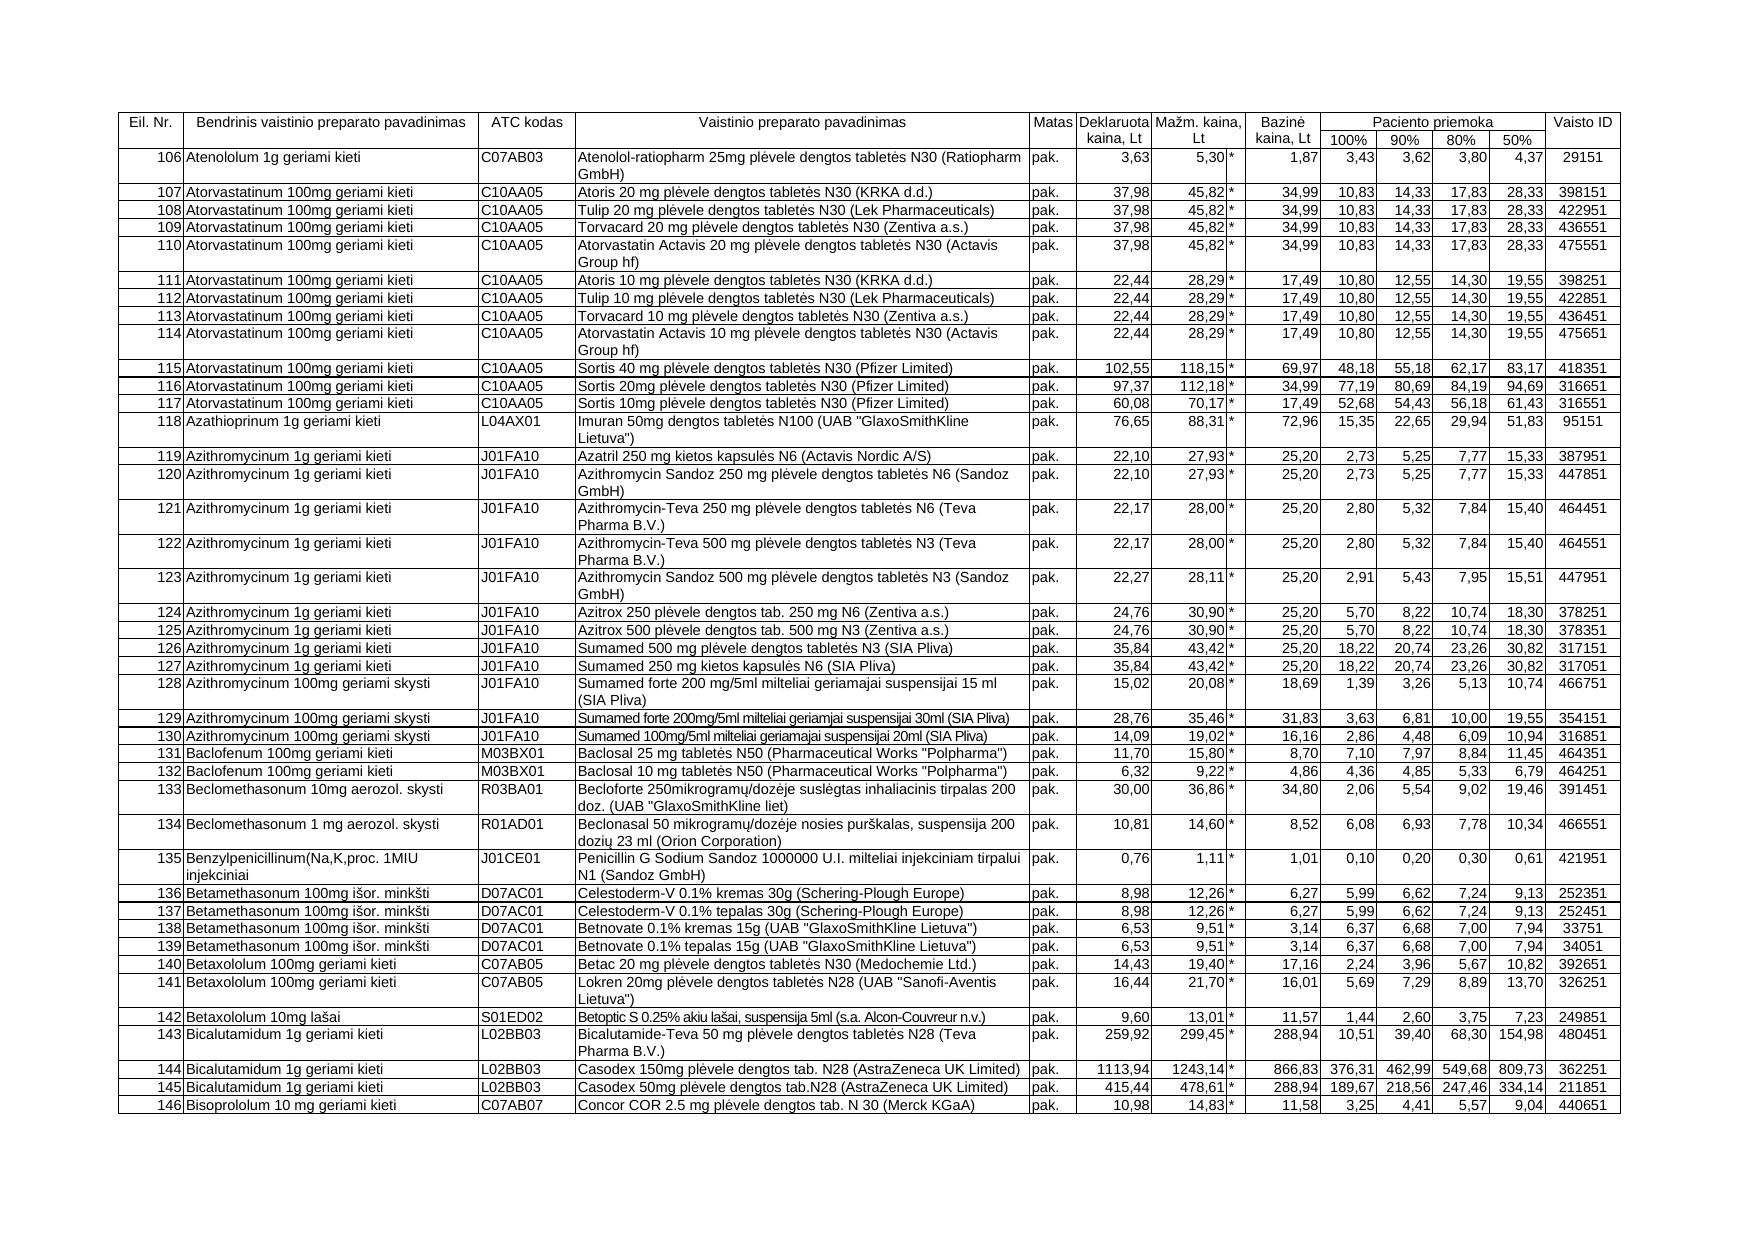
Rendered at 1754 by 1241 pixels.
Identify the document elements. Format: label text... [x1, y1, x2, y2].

table_cell * [1227, 974, 1245, 1007]
table_cell * [1227, 289, 1245, 306]
table_cell 43,42 [1152, 657, 1226, 674]
table_cell Betnovate 0.1% kremas 15g (UAB "GlaxoSmithKline Lietuva") [576, 920, 1029, 937]
table_cell 109 [119, 219, 183, 236]
table_cell 28,33 [1490, 219, 1545, 236]
table_cell Betoptic S 0.25% akiu lašai, suspensija 5ml (s.a. Alcon-Couvreur n.v.) [576, 1008, 1029, 1025]
table_cell 7,00 [1433, 938, 1489, 955]
table_cell 14,83 [1152, 1096, 1226, 1113]
table_cell J01FA10 [479, 728, 575, 744]
table_cell J01FA10 [479, 675, 575, 708]
table_cell 138 [119, 920, 183, 937]
table_cell * [1227, 413, 1245, 447]
table_cell 34,99 [1246, 201, 1320, 218]
table_cell 106 [119, 149, 183, 182]
table_cell 10,98 [1077, 1096, 1151, 1113]
table_cell 3,63 [1321, 710, 1376, 726]
table_cell 45,82 [1152, 219, 1226, 236]
table_cell 8,98 [1077, 903, 1151, 919]
table_cell C10AA05 [479, 237, 575, 271]
table_cell 19,55 [1490, 272, 1545, 288]
table_cell 247,46 [1433, 1079, 1489, 1095]
table_cell 6,09 [1433, 728, 1489, 744]
table_cell pak. [1030, 815, 1076, 849]
table_cell 7,84 [1433, 535, 1489, 568]
table_cell Atorvastatinum 100mg geriami kieti [184, 184, 478, 200]
table_cell 143 [119, 1026, 183, 1059]
table_cell Bicalutamidum 1g geriami kieti [184, 1061, 478, 1077]
table_cell 5,33 [1433, 763, 1489, 780]
table_cell 30,82 [1490, 639, 1545, 656]
table_cell pak. [1030, 1079, 1076, 1095]
table_cell 15,80 [1152, 745, 1226, 762]
table_cell Betamethasonum 100mg išor. minkšti [184, 885, 478, 901]
table_cell 316651 [1546, 378, 1620, 394]
table_cell 23,26 [1433, 657, 1489, 674]
table_cell 122 [119, 535, 183, 568]
table_cell 475651 [1546, 325, 1620, 358]
table_cell 1,01 [1246, 850, 1320, 883]
table_cell Azathioprinum 1g geriami kieti [184, 413, 478, 447]
table_cell 30,90 [1152, 604, 1226, 621]
table_cell Bicalutamidum 1g geriami kieti [184, 1026, 478, 1059]
table_cell L04AX01 [479, 413, 575, 447]
table_cell 25,20 [1246, 604, 1320, 621]
table_cell 102,55 [1077, 360, 1151, 376]
table_cell 6,53 [1077, 920, 1151, 937]
table_cell 130 [119, 728, 183, 744]
table_cell pak. [1030, 728, 1076, 744]
table_cell 28,76 [1077, 710, 1151, 726]
table_cell 118,15 [1152, 360, 1226, 376]
table_cell J01FA10 [479, 465, 575, 499]
table_cell pak. [1030, 745, 1076, 762]
table_cell 211851 [1546, 1079, 1620, 1095]
table_cell 28,33 [1490, 184, 1545, 200]
table_cell Atorvastatinum 100mg geriami kieti [184, 378, 478, 394]
table_cell 14,33 [1377, 184, 1432, 200]
table_cell 124 [119, 604, 183, 621]
table_cell Azithromycinum 1g geriami kieti [184, 465, 478, 499]
table_cell C10AA05 [479, 325, 575, 358]
table_cell * [1227, 465, 1245, 499]
table_cell 1113,94 [1077, 1061, 1151, 1077]
table_cell 22,27 [1077, 569, 1151, 603]
table_cell 7,77 [1433, 448, 1489, 464]
table_cell Sortis 20mg plėvele dengtos tabletės N30 (Pfizer Limited) [576, 378, 1029, 394]
table_cell 22,44 [1077, 289, 1151, 306]
table_cell 19,55 [1490, 325, 1545, 358]
table_cell pak. [1030, 569, 1076, 603]
table_cell 35,84 [1077, 639, 1151, 656]
table_cell * [1227, 815, 1245, 849]
table_cell Azithromycin Sandoz 500 mg plėvele dengtos tabletės N3 (Sandoz GmbH) [576, 569, 1029, 603]
table_cell D07AC01 [479, 903, 575, 919]
table_cell 83,17 [1490, 360, 1545, 376]
table_cell 17,49 [1246, 272, 1320, 288]
table_cell 10,83 [1321, 237, 1376, 271]
table_cell 134 [119, 815, 183, 849]
table_cell 70,17 [1152, 395, 1226, 412]
table_header Deklaruota kaina, Lt [1077, 113, 1151, 148]
table_cell C07AB05 [479, 956, 575, 973]
table_cell 6,37 [1321, 938, 1376, 955]
table_cell Beclonasal 50 mikrogramų/dozėje nosies purškalas, suspensija 200 dozių 23 ml (Orion Corporation) [576, 815, 1029, 849]
table_cell 28,11 [1152, 569, 1226, 603]
table_cell 80% [1433, 131, 1489, 148]
table_cell 3,25 [1321, 1096, 1376, 1113]
table_cell 30,90 [1152, 622, 1226, 638]
table_cell Casodex 50mg plėvele dengtos tab.N28 (AstraZeneca UK Limited) [576, 1079, 1029, 1095]
table_cell Atorvastatinum 100mg geriami kieti [184, 307, 478, 324]
table_cell 6,32 [1077, 763, 1151, 780]
table_cell Beclomethasonum 10mg aerozol. skysti [184, 781, 478, 814]
table_cell 154,98 [1490, 1026, 1545, 1059]
table_cell 480451 [1546, 1026, 1620, 1059]
table_cell 6,81 [1377, 710, 1432, 726]
table_cell pak. [1030, 1008, 1076, 1025]
table_cell Azithromycinum 1g geriami kieti [184, 622, 478, 638]
table_cell C10AA05 [479, 378, 575, 394]
table_cell 447951 [1546, 569, 1620, 603]
table_cell 0,61 [1490, 850, 1545, 883]
table_cell 18,30 [1490, 604, 1545, 621]
table_header Vaistinio preparato pavadinimas [576, 113, 1029, 148]
table_cell * [1227, 1061, 1245, 1077]
table_cell 30,00 [1077, 781, 1151, 814]
table_cell 249851 [1546, 1008, 1620, 1025]
table_cell 127 [119, 657, 183, 674]
table_cell * [1227, 938, 1245, 955]
table_cell 2,24 [1321, 956, 1376, 973]
table_cell 3,80 [1433, 149, 1489, 182]
table_cell 34051 [1546, 938, 1620, 955]
table_cell pak. [1030, 1096, 1076, 1113]
table_cell pak. [1030, 1061, 1076, 1077]
table_cell 354151 [1546, 710, 1620, 726]
table_cell pak. [1030, 219, 1076, 236]
table_cell 436451 [1546, 307, 1620, 324]
table_cell * [1227, 763, 1245, 780]
table_cell 288,94 [1246, 1079, 1320, 1095]
table_cell M03BX01 [479, 763, 575, 780]
table_cell C10AA05 [479, 395, 575, 412]
table_cell 5,69 [1321, 974, 1376, 1007]
table_cell 15,40 [1490, 535, 1545, 568]
table_cell 5,70 [1321, 622, 1376, 638]
table_cell 421951 [1546, 850, 1620, 883]
table_cell * [1227, 622, 1245, 638]
table_cell 117 [119, 395, 183, 412]
table_cell 128 [119, 675, 183, 708]
table_cell C10AA05 [479, 289, 575, 306]
table_cell 19,55 [1490, 289, 1545, 306]
table_cell 34,80 [1246, 781, 1320, 814]
table_cell 28,29 [1152, 325, 1226, 358]
table_cell Betnovate 0.1% tepalas 15g (UAB "GlaxoSmithKline Lietuva") [576, 938, 1029, 955]
table_cell 5,13 [1433, 675, 1489, 708]
table_cell * [1227, 448, 1245, 464]
table_cell pak. [1030, 903, 1076, 919]
table_cell 5,43 [1377, 569, 1432, 603]
table_cell 61,43 [1490, 395, 1545, 412]
table_cell 3,75 [1433, 1008, 1489, 1025]
table_cell 22,44 [1077, 325, 1151, 358]
table_cell 462,99 [1377, 1061, 1432, 1077]
table_cell 7,77 [1433, 465, 1489, 499]
table_cell 14,33 [1377, 237, 1432, 271]
table_cell 464451 [1546, 500, 1620, 533]
table_cell pak. [1030, 850, 1076, 883]
table_header Paciento priemoka [1321, 113, 1545, 130]
table_cell 317051 [1546, 657, 1620, 674]
table_cell * [1227, 535, 1245, 568]
table_cell Becloforte 250mikrogramų/dozėje suslėgtas inhaliacinis tirpalas 200 doz. (UAB "GlaxoSmithKline liet) [576, 781, 1029, 814]
table_cell 25,20 [1246, 535, 1320, 568]
table_cell 7,94 [1490, 938, 1545, 955]
table_cell 113 [119, 307, 183, 324]
table_cell 100% [1321, 131, 1376, 148]
table_cell 5,99 [1321, 885, 1376, 901]
table_cell 43,42 [1152, 639, 1226, 656]
table_cell 121 [119, 500, 183, 533]
table_cell J01FA10 [479, 448, 575, 464]
table_cell Azatril 250 mg kietos kapsulės N6 (Actavis Nordic A/S) [576, 448, 1029, 464]
table_cell pak. [1030, 272, 1076, 288]
table_cell 464251 [1546, 763, 1620, 780]
table_cell 25,20 [1246, 639, 1320, 656]
table_cell 13,01 [1152, 1008, 1226, 1025]
table_cell 9,22 [1152, 763, 1226, 780]
table_cell Imuran 50mg dengtos tabletės N100 (UAB "GlaxoSmithKline Lietuva") [576, 413, 1029, 447]
table_cell R03BA01 [479, 781, 575, 814]
table_cell 17,83 [1433, 184, 1489, 200]
table_cell Bicalutamidum 1g geriami kieti [184, 1079, 478, 1095]
table_cell 2,73 [1321, 448, 1376, 464]
table_cell 45,82 [1152, 184, 1226, 200]
table_cell 34,99 [1246, 237, 1320, 271]
table_cell 34,99 [1246, 184, 1320, 200]
table_cell Atorvastatinum 100mg geriami kieti [184, 237, 478, 271]
table_cell 2,91 [1321, 569, 1376, 603]
table_cell J01FA10 [479, 710, 575, 726]
table_cell pak. [1030, 360, 1076, 376]
table_cell 10,83 [1321, 201, 1376, 218]
table_cell 33751 [1546, 920, 1620, 937]
table_cell Atoris 10 mg plėvele dengtos tabletės N30 (KRKA d.d.) [576, 272, 1029, 288]
table_cell J01CE01 [479, 850, 575, 883]
table_cell 17,49 [1246, 307, 1320, 324]
table_cell 10,80 [1321, 307, 1376, 324]
table_cell Baclosal 25 mg tabletės N50 (Pharmaceutical Works "Polpharma") [576, 745, 1029, 762]
table_cell pak. [1030, 325, 1076, 358]
table_cell 14,33 [1377, 201, 1432, 218]
table_cell pak. [1030, 781, 1076, 814]
table_cell pak. [1030, 500, 1076, 533]
table_cell 5,99 [1321, 903, 1376, 919]
table_cell 9,60 [1077, 1008, 1151, 1025]
table_cell 28,33 [1490, 237, 1545, 271]
table_cell L02BB03 [479, 1026, 575, 1059]
table_cell * [1227, 885, 1245, 901]
table_cell * [1227, 219, 1245, 236]
table_cell C07AB07 [479, 1096, 575, 1113]
table_cell 1,87 [1246, 149, 1320, 182]
table_cell 8,52 [1246, 815, 1320, 849]
table_cell 144 [119, 1061, 183, 1077]
table_cell Azitrox 250 plėvele dengtos tab. 250 mg N6 (Zentiva a.s.) [576, 604, 1029, 621]
table_cell 7,23 [1490, 1008, 1545, 1025]
table_cell 20,08 [1152, 675, 1226, 708]
table_cell J01FA10 [479, 569, 575, 603]
table_cell Azithromycinum 100mg geriami skysti [184, 710, 478, 726]
table_cell 48,18 [1321, 360, 1376, 376]
table_cell 378351 [1546, 622, 1620, 638]
table_cell 326251 [1546, 974, 1620, 1007]
table_cell 22,44 [1077, 272, 1151, 288]
table_cell 60,08 [1077, 395, 1151, 412]
table_cell 28,33 [1490, 201, 1545, 218]
table_cell Sumamed 500 mg plėvele dengtos tabletės N3 (SIA Pliva) [576, 639, 1029, 656]
table_cell pak. [1030, 413, 1076, 447]
table_cell 29151 [1546, 149, 1620, 182]
table_cell pak. [1030, 201, 1076, 218]
table_cell 0,30 [1433, 850, 1489, 883]
table_cell 252351 [1546, 885, 1620, 901]
table_cell pak. [1030, 465, 1076, 499]
table_cell * [1227, 1096, 1245, 1113]
table_cell 145 [119, 1079, 183, 1095]
table_cell 56,18 [1433, 395, 1489, 412]
table_cell * [1227, 237, 1245, 271]
table_cell 126 [119, 639, 183, 656]
table_cell 6,27 [1246, 885, 1320, 901]
table_cell 10,00 [1433, 710, 1489, 726]
table_cell 90% [1377, 131, 1432, 148]
table_cell 478,61 [1152, 1079, 1226, 1095]
table_cell 4,85 [1377, 763, 1432, 780]
table_cell 18,30 [1490, 622, 1545, 638]
table_cell 10,83 [1321, 219, 1376, 236]
table_cell Betamethasonum 100mg išor. minkšti [184, 938, 478, 955]
table_cell 392651 [1546, 956, 1620, 973]
table_cell * [1227, 149, 1245, 182]
table_cell 6,08 [1321, 815, 1376, 849]
table_cell 16,44 [1077, 974, 1151, 1007]
table_cell 6,37 [1321, 920, 1376, 937]
table_cell Atorvastatinum 100mg geriami kieti [184, 395, 478, 412]
table_cell * [1227, 920, 1245, 937]
table_cell 18,22 [1321, 657, 1376, 674]
table_cell Azitrox 500 plėvele dengtos tab. 500 mg N3 (Zentiva a.s.) [576, 622, 1029, 638]
table_cell 11,58 [1246, 1096, 1320, 1113]
table_cell Betaxololum 100mg geriami kieti [184, 974, 478, 1007]
table_cell 12,26 [1152, 903, 1226, 919]
table_cell 252451 [1546, 903, 1620, 919]
table_cell 19,46 [1490, 781, 1545, 814]
table_cell Atorvastatinum 100mg geriami kieti [184, 201, 478, 218]
table_cell 140 [119, 956, 183, 973]
table_cell 34,99 [1246, 219, 1320, 236]
table_cell 14,30 [1433, 289, 1489, 306]
table_cell J01FA10 [479, 657, 575, 674]
table_cell 110 [119, 237, 183, 271]
table_cell 6,27 [1246, 903, 1320, 919]
table_cell 94,69 [1490, 378, 1545, 394]
table_cell 14,30 [1433, 307, 1489, 324]
table_cell 17,49 [1246, 289, 1320, 306]
table_cell 15,33 [1490, 448, 1545, 464]
table_cell 25,20 [1246, 500, 1320, 533]
table_cell 28,29 [1152, 307, 1226, 324]
table_cell 10,74 [1433, 622, 1489, 638]
table_cell pak. [1030, 639, 1076, 656]
table_cell C10AA05 [479, 272, 575, 288]
table_cell 398251 [1546, 272, 1620, 288]
table_cell 35,84 [1077, 657, 1151, 674]
table_cell Atorvastatinum 100mg geriami kieti [184, 219, 478, 236]
table_cell 141 [119, 974, 183, 1007]
table_cell 77,19 [1321, 378, 1376, 394]
table_cell * [1227, 728, 1245, 744]
table_cell 7,95 [1433, 569, 1489, 603]
table_cell 15,40 [1490, 500, 1545, 533]
table_cell 9,13 [1490, 903, 1545, 919]
table_cell J01FA10 [479, 500, 575, 533]
table_cell 10,80 [1321, 272, 1376, 288]
table_cell Beclomethasonum 1 mg aerozol. skysti [184, 815, 478, 849]
table_cell 14,09 [1077, 728, 1151, 744]
table_cell 10,74 [1490, 675, 1545, 708]
table_cell 1,39 [1321, 675, 1376, 708]
table_cell 120 [119, 465, 183, 499]
table_cell Sumamed 100mg/5ml milteliai geriamajai suspensijai 20ml (SIA Pliva) [576, 728, 1029, 744]
table_cell L02BB03 [479, 1061, 575, 1077]
table_cell 36,86 [1152, 781, 1226, 814]
table_cell 119 [119, 448, 183, 464]
table_cell Benzylpenicillinum(Na,K,proc. 1MIU injekciniai [184, 850, 478, 883]
table_cell * [1227, 360, 1245, 376]
table_cell Torvacard 20 mg plėvele dengtos tabletės N30 (Zentiva a.s.) [576, 219, 1029, 236]
table_cell Atorvastatin Actavis 20 mg plėvele dengtos tabletės N30 (Actavis Group hf) [576, 237, 1029, 271]
table_cell Tulip 10 mg plėvele dengtos tabletės N30 (Lek Pharmaceuticals) [576, 289, 1029, 306]
table_cell 28,00 [1152, 535, 1226, 568]
table_cell 5,32 [1377, 535, 1432, 568]
table_cell * [1227, 745, 1245, 762]
table_header Eil. Nr. [119, 113, 183, 148]
table_cell 8,22 [1377, 622, 1432, 638]
table_cell 1,44 [1321, 1008, 1376, 1025]
table_cell 378251 [1546, 604, 1620, 621]
table_cell 5,57 [1433, 1096, 1489, 1113]
table_cell 316851 [1546, 728, 1620, 744]
table_cell 131 [119, 745, 183, 762]
table_cell 259,92 [1077, 1026, 1151, 1059]
table_cell 135 [119, 850, 183, 883]
table_cell * [1227, 850, 1245, 883]
table_cell Azithromycinum 1g geriami kieti [184, 535, 478, 568]
table_cell Betamethasonum 100mg išor. minkšti [184, 903, 478, 919]
table_cell pak. [1030, 184, 1076, 200]
table_cell 136 [119, 885, 183, 901]
table_cell 3,62 [1377, 149, 1432, 182]
table_cell 14,60 [1152, 815, 1226, 849]
table_cell 14,30 [1433, 272, 1489, 288]
table_cell 132 [119, 763, 183, 780]
table_cell 422851 [1546, 289, 1620, 306]
table_cell Penicillin G Sodium Sandoz 1000000 U.I. milteliai injekciniam tirpalui N1 (Sandoz GmbH) [576, 850, 1029, 883]
table_cell 5,67 [1433, 956, 1489, 973]
table_cell 1,11 [1152, 850, 1226, 883]
table_cell pak. [1030, 289, 1076, 306]
table_header Mažm. kaina, Lt [1152, 113, 1245, 148]
table_cell 20,74 [1377, 639, 1432, 656]
table_cell 8,70 [1246, 745, 1320, 762]
table_cell 28,00 [1152, 500, 1226, 533]
table_cell 10,80 [1321, 289, 1376, 306]
table_cell 22,65 [1377, 413, 1432, 447]
table_cell 422951 [1546, 201, 1620, 218]
table_cell Azithromycinum 100mg geriami skysti [184, 728, 478, 744]
table_cell Azithromycinum 1g geriami kieti [184, 500, 478, 533]
table_cell 17,83 [1433, 201, 1489, 218]
table_cell pak. [1030, 956, 1076, 973]
table_cell 5,32 [1377, 500, 1432, 533]
table_cell 114 [119, 325, 183, 358]
table_cell 25,20 [1246, 622, 1320, 638]
table_cell 30,82 [1490, 657, 1545, 674]
table_cell 18,22 [1321, 639, 1376, 656]
table_cell * [1227, 604, 1245, 621]
table_cell 8,98 [1077, 885, 1151, 901]
table_cell 88,31 [1152, 413, 1226, 447]
table_cell Betaxololum 100mg geriami kieti [184, 956, 478, 973]
table_cell 288,94 [1246, 1026, 1320, 1059]
table_header Bendrinis vaistinio preparato pavadinimas [184, 113, 478, 148]
table_cell 51,83 [1490, 413, 1545, 447]
table_cell 12,26 [1152, 885, 1226, 901]
table_cell 137 [119, 903, 183, 919]
table_cell 10,34 [1490, 815, 1545, 849]
table_cell 52,68 [1321, 395, 1376, 412]
table_cell Lokren 20mg plėvele dengtos tabletės N28 (UAB "Sanofi-Aventis Lietuva") [576, 974, 1029, 1007]
table_cell * [1227, 184, 1245, 200]
table_cell 27,93 [1152, 465, 1226, 499]
table_cell 29,94 [1433, 413, 1489, 447]
table_cell 139 [119, 938, 183, 955]
table_cell Atorvastatinum 100mg geriami kieti [184, 272, 478, 288]
table_cell 84,19 [1433, 378, 1489, 394]
table_cell pak. [1030, 1026, 1076, 1059]
table_cell 5,70 [1321, 604, 1376, 621]
table_cell 28,29 [1152, 272, 1226, 288]
table_cell 107 [119, 184, 183, 200]
table_cell 17,16 [1246, 956, 1320, 973]
table_cell 3,14 [1246, 920, 1320, 937]
table_cell 6,93 [1377, 815, 1432, 849]
table_cell 10,83 [1321, 184, 1376, 200]
table_cell 24,76 [1077, 604, 1151, 621]
table_header Bazinė kaina, Lt [1246, 113, 1320, 148]
table_cell 10,80 [1321, 325, 1376, 358]
table_cell Azithromycin-Teva 250 mg plėvele dengtos tabletės N6 (Teva Pharma B.V.) [576, 500, 1029, 533]
table_cell J01FA10 [479, 604, 575, 621]
table_cell S01ED02 [479, 1008, 575, 1025]
table_cell pak. [1030, 149, 1076, 182]
table_cell C10AA05 [479, 307, 575, 324]
table_cell Atenolol-ratiopharm 25mg plėvele dengtos tabletės N30 (Ratiopharm GmbH) [576, 149, 1029, 182]
table_cell 4,36 [1321, 763, 1376, 780]
table_cell 7,29 [1377, 974, 1432, 1007]
table_cell pak. [1030, 920, 1076, 937]
table_cell 436551 [1546, 219, 1620, 236]
table_cell pak. [1030, 710, 1076, 726]
table_cell 299,45 [1152, 1026, 1226, 1059]
table_cell pak. [1030, 395, 1076, 412]
table_cell Casodex 150mg plėvele dengtos tab. N28 (AstraZeneca UK Limited) [576, 1061, 1029, 1077]
table_cell 12,55 [1377, 272, 1432, 288]
table_cell Azithromycinum 1g geriami kieti [184, 448, 478, 464]
table_cell Atenololum 1g geriami kieti [184, 149, 478, 182]
table_cell pak. [1030, 378, 1076, 394]
table_cell 12,55 [1377, 289, 1432, 306]
table_cell 25,20 [1246, 657, 1320, 674]
table_cell pak. [1030, 448, 1076, 464]
table_cell 17,83 [1433, 237, 1489, 271]
table_cell 475551 [1546, 237, 1620, 271]
table_cell 10,81 [1077, 815, 1151, 849]
table_cell 7,94 [1490, 920, 1545, 937]
table_cell 387951 [1546, 448, 1620, 464]
table_cell Atorvastatinum 100mg geriami kieti [184, 360, 478, 376]
table_cell 12,55 [1377, 307, 1432, 324]
table_cell 6,68 [1377, 920, 1432, 937]
table_cell C10AA05 [479, 184, 575, 200]
table_cell 415,44 [1077, 1079, 1151, 1095]
table_cell 116 [119, 378, 183, 394]
table_cell 316551 [1546, 395, 1620, 412]
table_cell pak. [1030, 237, 1076, 271]
table_cell Baclofenum 100mg geriami kieti [184, 745, 478, 762]
table_cell 28,29 [1152, 289, 1226, 306]
table_cell * [1227, 1008, 1245, 1025]
table_cell 25,20 [1246, 465, 1320, 499]
table_header Vaisto ID [1546, 113, 1620, 148]
table_cell 7,10 [1321, 745, 1376, 762]
table_cell 62,17 [1433, 360, 1489, 376]
table_cell 31,83 [1246, 710, 1320, 726]
table_cell 9,13 [1490, 885, 1545, 901]
table_cell 37,98 [1077, 201, 1151, 218]
table_cell 6,79 [1490, 763, 1545, 780]
table_cell 334,14 [1490, 1079, 1545, 1095]
table_cell 5,25 [1377, 448, 1432, 464]
table_cell Baclofenum 100mg geriami kieti [184, 763, 478, 780]
table_cell 10,51 [1321, 1026, 1376, 1059]
table_cell Torvacard 10 mg plėvele dengtos tabletės N30 (Zentiva a.s.) [576, 307, 1029, 324]
table_cell 20,74 [1377, 657, 1432, 674]
table_cell C07AB03 [479, 149, 575, 182]
table_cell L02BB03 [479, 1079, 575, 1095]
table_cell 37,98 [1077, 184, 1151, 200]
table_cell Bisoprololum 10 mg geriami kieti [184, 1096, 478, 1113]
table_cell * [1227, 675, 1245, 708]
table_cell 464551 [1546, 535, 1620, 568]
table_cell 0,76 [1077, 850, 1151, 883]
table_cell 15,35 [1321, 413, 1376, 447]
table_cell 2,80 [1321, 535, 1376, 568]
table_cell 111 [119, 272, 183, 288]
table_cell Sortis 10mg plėvele dengtos tabletės N30 (Pfizer Limited) [576, 395, 1029, 412]
table_cell 7,24 [1433, 903, 1489, 919]
table_cell 4,86 [1246, 763, 1320, 780]
table_cell Atoris 20 mg plėvele dengtos tabletės N30 (KRKA d.d.) [576, 184, 1029, 200]
table_cell Azithromycin Sandoz 250 mg plėvele dengtos tabletės N6 (Sandoz GmbH) [576, 465, 1029, 499]
table_cell * [1227, 781, 1245, 814]
table_cell J01FA10 [479, 535, 575, 568]
table_cell 4,37 [1490, 149, 1545, 182]
table_header ATC kodas [479, 113, 575, 148]
table_cell 108 [119, 201, 183, 218]
table_cell 146 [119, 1096, 183, 1113]
table_cell 17,49 [1246, 395, 1320, 412]
table_cell pak. [1030, 938, 1076, 955]
table_cell 123 [119, 569, 183, 603]
table_cell Betac 20 mg plėvele dengtos tabletės N30 (Medochemie Ltd.) [576, 956, 1029, 973]
table_cell 19,40 [1152, 956, 1226, 973]
table_cell C10AA05 [479, 360, 575, 376]
table_cell 10,74 [1433, 604, 1489, 621]
table_cell 418351 [1546, 360, 1620, 376]
table_cell Atorvastatinum 100mg geriami kieti [184, 325, 478, 358]
table_cell 11,45 [1490, 745, 1545, 762]
table_cell 0,10 [1321, 850, 1376, 883]
table_cell 25,20 [1246, 569, 1320, 603]
table_cell 0,20 [1377, 850, 1432, 883]
table_cell 21,70 [1152, 974, 1226, 1007]
table_cell 12,55 [1377, 325, 1432, 358]
table_cell 95151 [1546, 413, 1620, 447]
table_cell 317151 [1546, 639, 1620, 656]
table_cell pak. [1030, 675, 1076, 708]
table_cell C10AA05 [479, 201, 575, 218]
table_cell 3,63 [1077, 149, 1151, 182]
table_cell 218,56 [1377, 1079, 1432, 1095]
table_cell 142 [119, 1008, 183, 1025]
table_cell 76,65 [1077, 413, 1151, 447]
table_cell 7,78 [1433, 815, 1489, 849]
table_cell C07AB05 [479, 974, 575, 1007]
table_cell 37,98 [1077, 219, 1151, 236]
table_cell * [1227, 307, 1245, 324]
table_cell 6,62 [1377, 903, 1432, 919]
table_cell Azithromycinum 1g geriami kieti [184, 657, 478, 674]
table_cell 809,73 [1490, 1061, 1545, 1077]
table_cell 447851 [1546, 465, 1620, 499]
table_cell 464351 [1546, 745, 1620, 762]
table_cell Sumamed 250 mg kietos kapsulės N6 (SIA Pliva) [576, 657, 1029, 674]
table_cell 3,26 [1377, 675, 1432, 708]
table_cell 11,70 [1077, 745, 1151, 762]
table_cell Azithromycinum 100mg geriami skysti [184, 675, 478, 708]
table_cell D07AC01 [479, 885, 575, 901]
table_cell 18,69 [1246, 675, 1320, 708]
table_cell 50% [1490, 131, 1545, 148]
table_cell Bicalutamide-Teva 50 mg plėvele dengtos tabletės N28 (Teva Pharma B.V.) [576, 1026, 1029, 1059]
table_cell 7,00 [1433, 920, 1489, 937]
table_cell 8,89 [1433, 974, 1489, 1007]
table_cell 3,43 [1321, 149, 1376, 182]
table_cell 3,14 [1246, 938, 1320, 955]
table_cell 10,94 [1490, 728, 1545, 744]
table_cell pak. [1030, 657, 1076, 674]
table_cell 4,48 [1377, 728, 1432, 744]
table_cell 8,22 [1377, 604, 1432, 621]
table_cell M03BX01 [479, 745, 575, 762]
table_cell * [1227, 639, 1245, 656]
table_cell 391451 [1546, 781, 1620, 814]
table_cell 3,96 [1377, 956, 1432, 973]
table_header Matas [1030, 113, 1076, 148]
table_cell 125 [119, 622, 183, 638]
table_cell * [1227, 272, 1245, 288]
table_cell 35,46 [1152, 710, 1226, 726]
table_cell * [1227, 325, 1245, 358]
table_cell * [1227, 956, 1245, 973]
table_cell 19,55 [1490, 307, 1545, 324]
table_cell * [1227, 1026, 1245, 1059]
table_cell 2,86 [1321, 728, 1376, 744]
table_cell 1243,14 [1152, 1061, 1226, 1077]
table_cell 398151 [1546, 184, 1620, 200]
table_cell 2,80 [1321, 500, 1376, 533]
table_cell 22,10 [1077, 448, 1151, 464]
table_cell pak. [1030, 974, 1076, 1007]
table_cell 129 [119, 710, 183, 726]
table_cell Azithromycinum 1g geriami kieti [184, 604, 478, 621]
table_cell Betaxololum 10mg lašai [184, 1008, 478, 1025]
table_cell 10,82 [1490, 956, 1545, 973]
table_cell 54,43 [1377, 395, 1432, 412]
table_cell 27,93 [1152, 448, 1226, 464]
table_cell Azithromycin-Teva 500 mg plėvele dengtos tabletės N3 (Teva Pharma B.V.) [576, 535, 1029, 568]
table_cell * [1227, 657, 1245, 674]
table_cell R01AD01 [479, 815, 575, 849]
table_cell 22,10 [1077, 465, 1151, 499]
table_cell 2,73 [1321, 465, 1376, 499]
table_cell 17,83 [1433, 219, 1489, 236]
table_cell 14,43 [1077, 956, 1151, 973]
table_cell * [1227, 710, 1245, 726]
table_cell Betamethasonum 100mg išor. minkšti [184, 920, 478, 937]
table_cell 9,04 [1490, 1096, 1545, 1113]
table_cell 45,82 [1152, 237, 1226, 271]
table_cell Sumamed forte 200mg/5ml milteliai geriamjai suspensijai 30ml (SIA Pliva) [576, 710, 1029, 726]
table_cell 5,30 [1152, 149, 1226, 182]
table_cell J01FA10 [479, 639, 575, 656]
table_cell pak. [1030, 604, 1076, 621]
table_cell 69,97 [1246, 360, 1320, 376]
table_cell 466551 [1546, 815, 1620, 849]
table_cell C10AA05 [479, 219, 575, 236]
table_cell * [1227, 500, 1245, 533]
table_cell 72,96 [1246, 413, 1320, 447]
table_cell Atorvastatin Actavis 10 mg plėvele dengtos tabletės N30 (Actavis Group hf) [576, 325, 1029, 358]
table_cell 37,98 [1077, 237, 1151, 271]
table_cell Atorvastatinum 100mg geriami kieti [184, 289, 478, 306]
table_cell 25,20 [1246, 448, 1320, 464]
table_cell 440651 [1546, 1096, 1620, 1113]
table_cell 118 [119, 413, 183, 447]
table_cell 16,16 [1246, 728, 1320, 744]
table_cell 115 [119, 360, 183, 376]
table_cell 376,31 [1321, 1061, 1376, 1077]
table_cell 23,26 [1433, 639, 1489, 656]
table_cell 8,84 [1433, 745, 1489, 762]
table_cell * [1227, 569, 1245, 603]
table_cell 6,53 [1077, 938, 1151, 955]
table_cell * [1227, 378, 1245, 394]
table_cell 6,62 [1377, 885, 1432, 901]
table_cell J01FA10 [479, 622, 575, 638]
table_cell 466751 [1546, 675, 1620, 708]
table_cell pak. [1030, 885, 1076, 901]
table_cell 15,02 [1077, 675, 1151, 708]
table_cell 7,97 [1377, 745, 1432, 762]
table_cell 55,18 [1377, 360, 1432, 376]
table_cell Azithromycinum 1g geriami kieti [184, 569, 478, 603]
table_cell 5,54 [1377, 781, 1432, 814]
table_cell 189,67 [1321, 1079, 1376, 1095]
table_cell 9,51 [1152, 938, 1226, 955]
table_cell 45,82 [1152, 201, 1226, 218]
table_cell 133 [119, 781, 183, 814]
table_cell 866,83 [1246, 1061, 1320, 1077]
table_cell 15,51 [1490, 569, 1545, 603]
table_cell Celestoderm-V 0.1% kremas 30g (Schering-Plough Europe) [576, 885, 1029, 901]
table_cell pak. [1030, 763, 1076, 780]
table_cell 68,30 [1433, 1026, 1489, 1059]
table_cell * [1227, 903, 1245, 919]
table_cell 2,06 [1321, 781, 1376, 814]
table_cell 5,25 [1377, 465, 1432, 499]
table_cell 549,68 [1433, 1061, 1489, 1077]
table_cell 22,44 [1077, 307, 1151, 324]
table_cell 16,01 [1246, 974, 1320, 1007]
table_cell 34,99 [1246, 378, 1320, 394]
table_cell 22,17 [1077, 535, 1151, 568]
table_cell Celestoderm-V 0.1% tepalas 30g (Schering-Plough Europe) [576, 903, 1029, 919]
table_cell 19,02 [1152, 728, 1226, 744]
table_cell 6,68 [1377, 938, 1432, 955]
table_cell 9,02 [1433, 781, 1489, 814]
table_cell 11,57 [1246, 1008, 1320, 1025]
table_cell pak. [1030, 622, 1076, 638]
table_cell 15,33 [1490, 465, 1545, 499]
table_cell 362251 [1546, 1061, 1620, 1077]
table_cell 9,51 [1152, 920, 1226, 937]
table_cell 4,41 [1377, 1096, 1432, 1113]
table_cell pak. [1030, 307, 1076, 324]
table_cell 7,84 [1433, 500, 1489, 533]
table_cell 112 [119, 289, 183, 306]
table_cell Tulip 20 mg plėvele dengtos tabletės N30 (Lek Pharmaceuticals) [576, 201, 1029, 218]
table_cell 14,33 [1377, 219, 1432, 236]
table_cell 13,70 [1490, 974, 1545, 1007]
table_cell 7,24 [1433, 885, 1489, 901]
table_cell 80,69 [1377, 378, 1432, 394]
table_cell 14,30 [1433, 325, 1489, 358]
table_cell * [1227, 395, 1245, 412]
table_cell 22,17 [1077, 500, 1151, 533]
table_cell 17,49 [1246, 325, 1320, 358]
table_cell 19,55 [1490, 710, 1545, 726]
table_cell D07AC01 [479, 920, 575, 937]
table_cell * [1227, 1079, 1245, 1095]
table_cell 97,37 [1077, 378, 1151, 394]
table_cell * [1227, 201, 1245, 218]
table_cell Sortis 40 mg plėvele dengtos tabletės N30 (Pfizer Limited) [576, 360, 1029, 376]
table_cell D07AC01 [479, 938, 575, 955]
table_cell Concor COR 2.5 mg plėvele dengtos tab. N 30 (Merck KGaA) [576, 1096, 1029, 1113]
table_cell 112,18 [1152, 378, 1226, 394]
table_cell Sumamed forte 200 mg/5ml milteliai geriamajai suspensijai 15 ml (SIA Pliva) [576, 675, 1029, 708]
table_cell 39,40 [1377, 1026, 1432, 1059]
table_cell Azithromycinum 1g geriami kieti [184, 639, 478, 656]
table_cell 24,76 [1077, 622, 1151, 638]
table_cell Baclosal 10 mg tabletės N50 (Pharmaceutical Works "Polpharma") [576, 763, 1029, 780]
table_cell 2,60 [1377, 1008, 1432, 1025]
table_cell pak. [1030, 535, 1076, 568]
